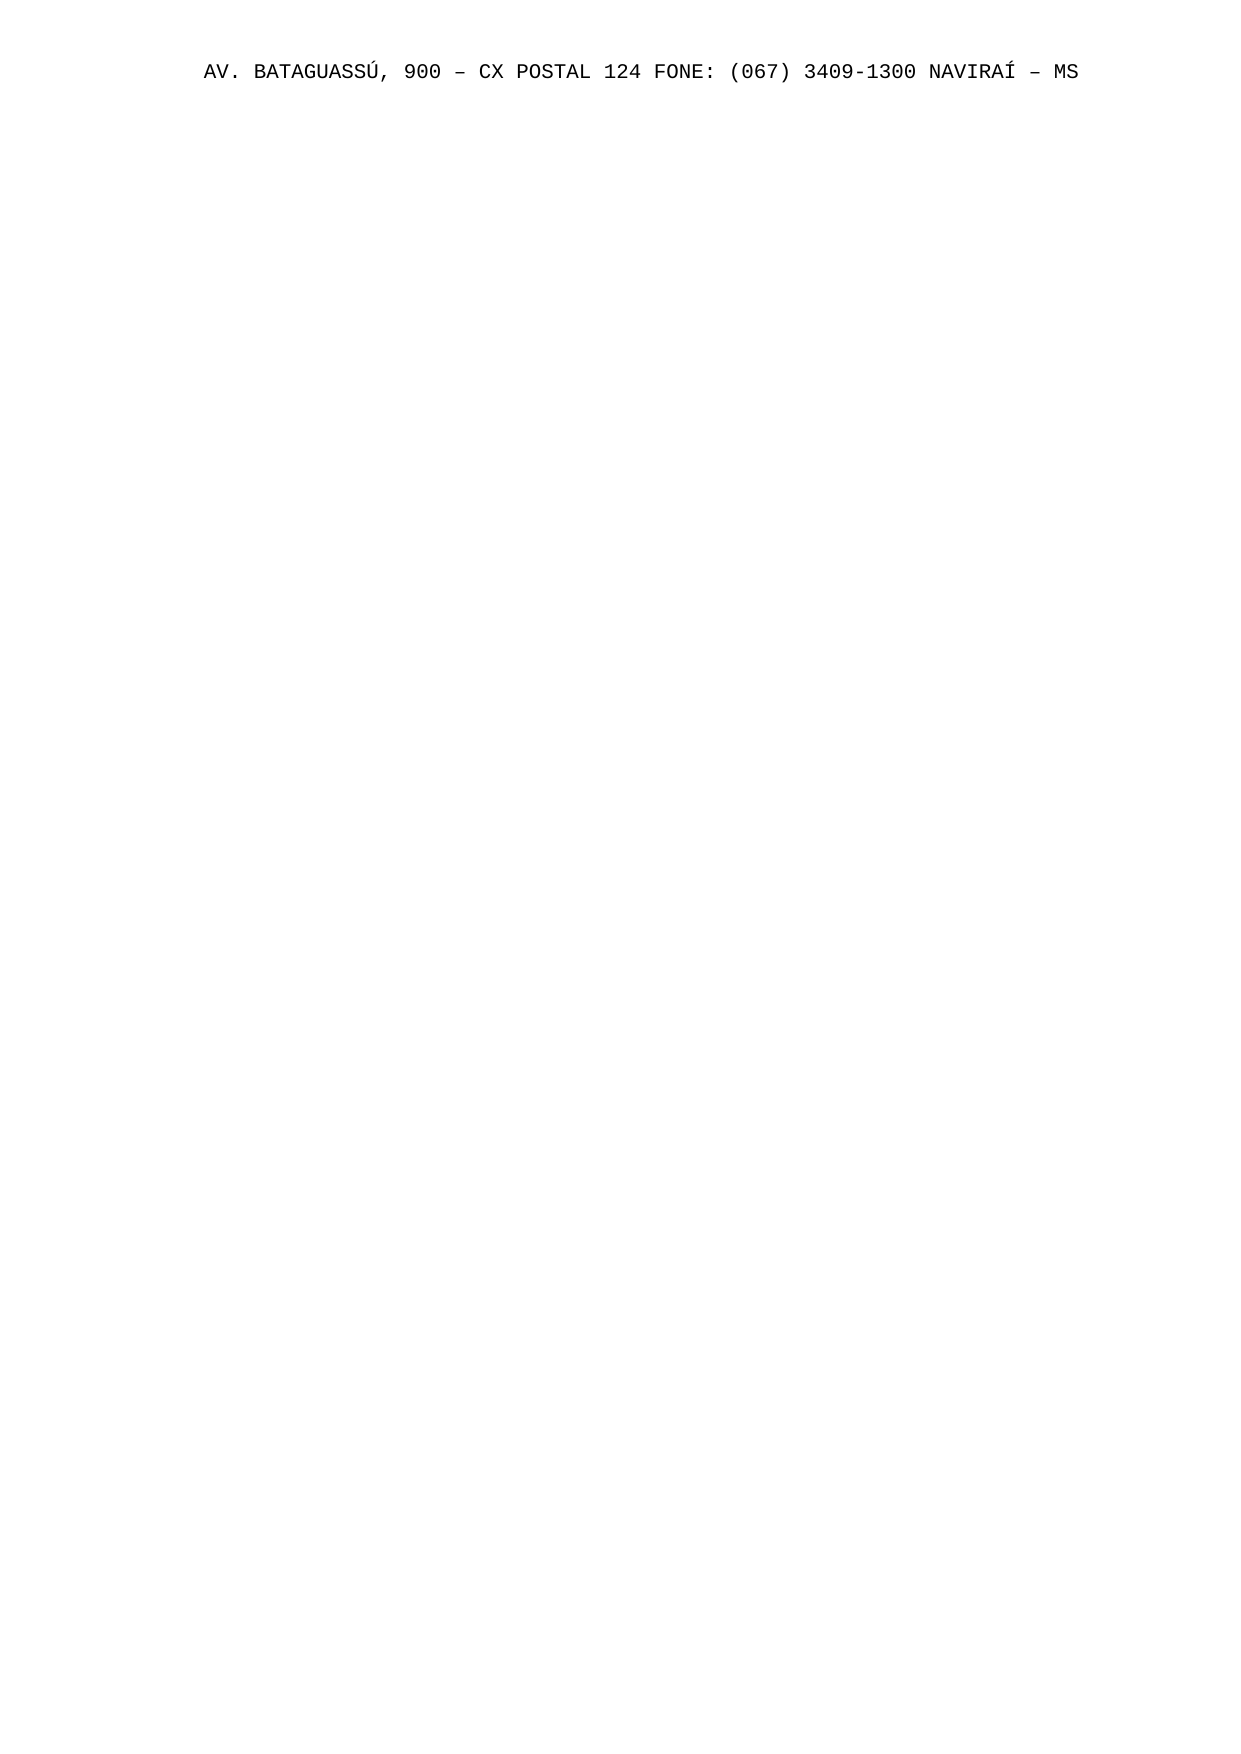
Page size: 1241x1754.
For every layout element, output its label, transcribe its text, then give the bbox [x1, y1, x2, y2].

subtitle AV. BATAGUASSÚ, 900 – CX POSTAL 124 FONE: (067) 3409-1300 NAVIRAÍ – MS [177, 57, 1122, 85]
